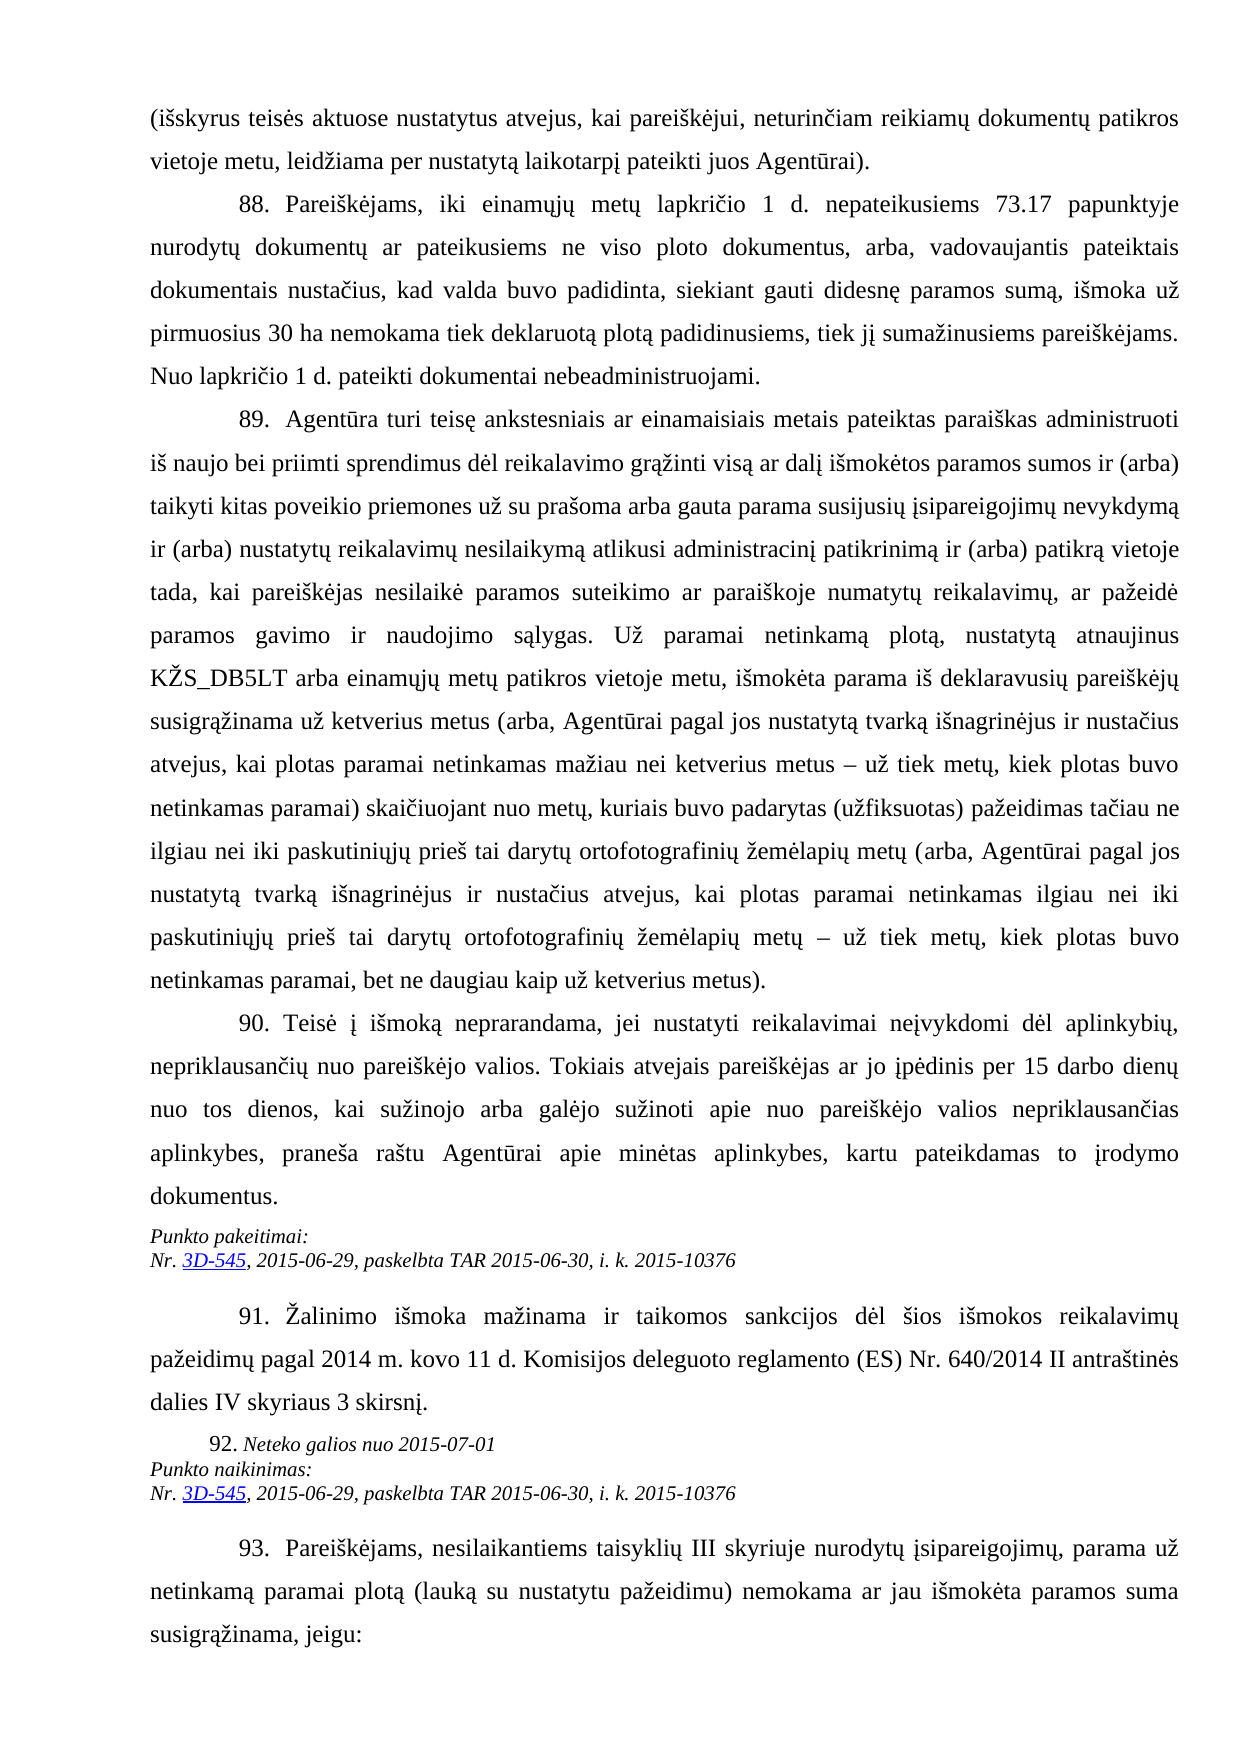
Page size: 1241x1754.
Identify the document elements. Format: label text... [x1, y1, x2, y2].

text Nr. 3D-545, 2015-06-29, paskelbta TAR 2015-06-30, i. k. 2015-10376 [150, 1481, 1180, 1504]
text Nr. 3D-545, 2015-06-29, paskelbta TAR 2015-06-30, i. k. 2015-10376 [150, 1248, 1180, 1272]
text Punkto naikinimas: [150, 1456, 1180, 1481]
text 92. Neteko galios nuo 2015-07-01 [150, 1430, 1180, 1456]
text (išskyrus teisės aktuose nustatytus atvejus, kai pareiškėjui, neturinčiam reikiamų dokumentų patikros vietoje metu, leidžiama per nustatytą laikotarpį pateikti juos Agentūrai). [150, 103, 1180, 174]
text 89. Agentūra turi teisę ankstesniais ar einamaisiais metais pateiktas paraiškas administruoti iš naujo bei priimti sprendimus dėl reikalavimo grąžinti visą ar dalį išmokėtos paramos sumos ir (arba) taikyti kitas poveikio priemones už su prašoma arba gauta parama susijusių įsipareigojimų nevykdymą ir (arba) nustatytų reikalavimų nesilaikymą atlikusi administracinį patikrinimą ir (arba) patikrą vietoje tada, kai pareiškėjas nesilaikė paramos suteikimo ar paraiškoje numatytų reikalavimų, ar pažeidė paramos gavimo ir naudojimo sąlygas. Už paramai netinkamą plotą, nustatytą atnaujinus KŽS_DB5LT arba einamųjų metų patikros vietoje metu, išmokėta parama iš deklaravusių pareiškėjų susigrąžinama už ketverius metus (arba, Agentūrai pagal jos nustatytą tvarką išnagrinėjus ir nustačius atvejus, kai plotas paramai netinkamas mažiau nei ketverius metus – už tiek metų, kiek plotas buvo netinkamas paramai) skaičiuojant nuo metų, kuriais buvo padarytas (užfiksuotas) pažeidimas tačiau ne ilgiau nei iki paskutiniųjų prieš tai darytų ortofotografinių žemėlapių metų (arba, Agentūrai pagal jos nustatytą tvarką išnagrinėjus ir nustačius atvejus, kai plotas paramai netinkamas ilgiau nei iki paskutiniųjų prieš tai darytų ortofotografinių žemėlapių metų – už tiek metų, kiek plotas buvo netinkamas paramai, bet ne daugiau kaip už ketverius metus). [150, 404, 1180, 994]
text 93. Pareiškėjams, nesilaikantiems taisyklių III skyriuje nurodytų įsipareigojimų, parama už netinkamą paramai plotą (lauką su nustatytu pažeidimu) nemokama ar jau išmokėta paramos suma susigrąžinama, jeigu: [150, 1533, 1180, 1648]
text 91. Žalinimo išmoka mažinama ir taikomos sankcijos dėl šios išmokos reikalavimų pažeidimų pagal 2014 m. kovo 11 d. Komisijos deleguoto reglamento (ES) Nr. 640/2014 II antraštinės dalies IV skyriaus 3 skirsnį. [150, 1301, 1180, 1416]
text 88. Pareiškėjams, iki einamųjų metų lapkričio 1 d. nepateikusiems 73.17 papunktyje nurodytų dokumentų ar pateikusiems ne viso ploto dokumentus, arba, vadovaujantis pateiktais dokumentais nustačius, kad valda buvo padidinta, siekiant gauti didesnę paramos sumą, išmoka už pirmuosius 30 ha nemokama tiek deklaruotą plotą padidinusiems, tiek jį sumažinusiems pareiškėjams. Nuo lapkričio 1 d. pateikti dokumentai nebeadministruojami. [150, 189, 1180, 390]
text 90. Teisė į išmoką neprarandama, jei nustatyti reikalavimai neįvykdomi dėl aplinkybių, nepriklausančių nuo pareiškėjo valios. Tokiais atvejais pareiškėjas ar jo įpėdinis per 15 darbo dienų nuo tos dienos, kai sužinojo arba galėjo sužinoti apie nuo pareiškėjo valios nepriklausančias aplinkybes, praneša raštu Agentūrai apie minėtas aplinkybes, kartu pateikdamas to įrodymo dokumentus. [150, 1008, 1180, 1209]
text Punkto pakeitimai: [150, 1224, 1180, 1248]
